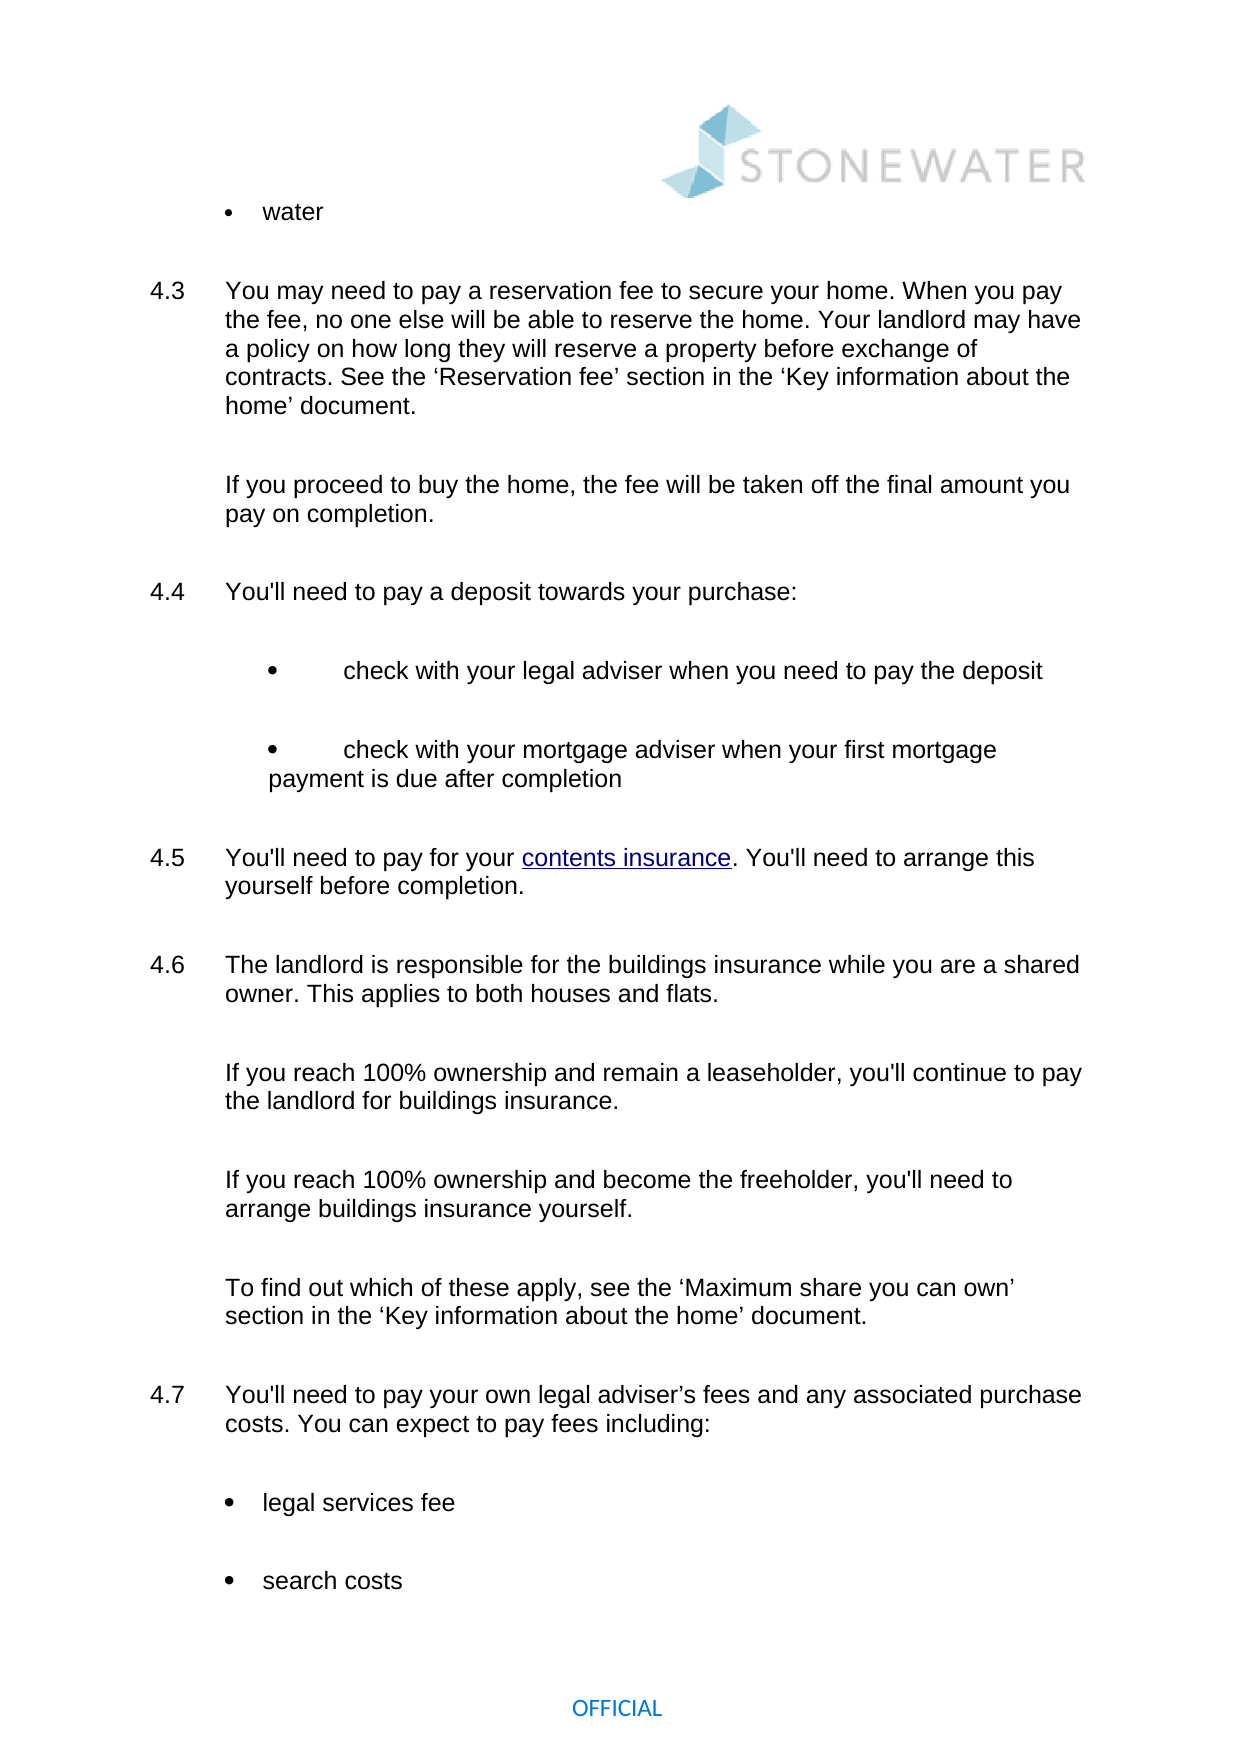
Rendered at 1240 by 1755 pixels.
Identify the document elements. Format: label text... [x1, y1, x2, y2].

text To find out which of these apply, see the ‘Maximum share you can own’ section in the ‘Key information about the home’ document. [225, 1272, 1089, 1330]
list You may need to pay a reservation fee to secure your home. When you pay the fee, no one else will be able to reserve the home. Your landlord may have a policy on how long they will reserve a property before exchange of contracts. See the ‘Reservation fee’ section in the ‘Key information about the home’ document. [150, 276, 1089, 420]
list search costs [225, 1566, 1089, 1595]
text If you reach 100% ownership and remain a leaseholder, you'll continue to pay the landlord for buildings insurance. [225, 1057, 1089, 1115]
text If you proceed to buy the home, the fee will be taken off the final amount you pay on completion. [225, 470, 1089, 527]
list check with your mortgage adviser when your first mortgage payment is due after completion [268, 735, 1089, 792]
list check with your legal adviser when you need to pay the deposit [268, 656, 1089, 685]
list water [225, 197, 1089, 226]
list legal services fee [225, 1487, 1089, 1516]
list You'll need to pay for your contents insurance. You'll need to arrange this yourself before completion. [150, 842, 1089, 900]
list You'll need to pay a deposit towards your purchase: [150, 577, 1089, 606]
text If you reach 100% ownership and become the freeholder, you'll need to arrange buildings insurance yourself. [225, 1165, 1089, 1222]
list The landlord is responsible for the buildings insurance while you are a shared owner. This applies to both houses and flats. [150, 950, 1089, 1007]
list You'll need to pay your own legal adviser’s fees and any associated purchase costs. You can expect to pay fees including: [150, 1380, 1089, 1437]
